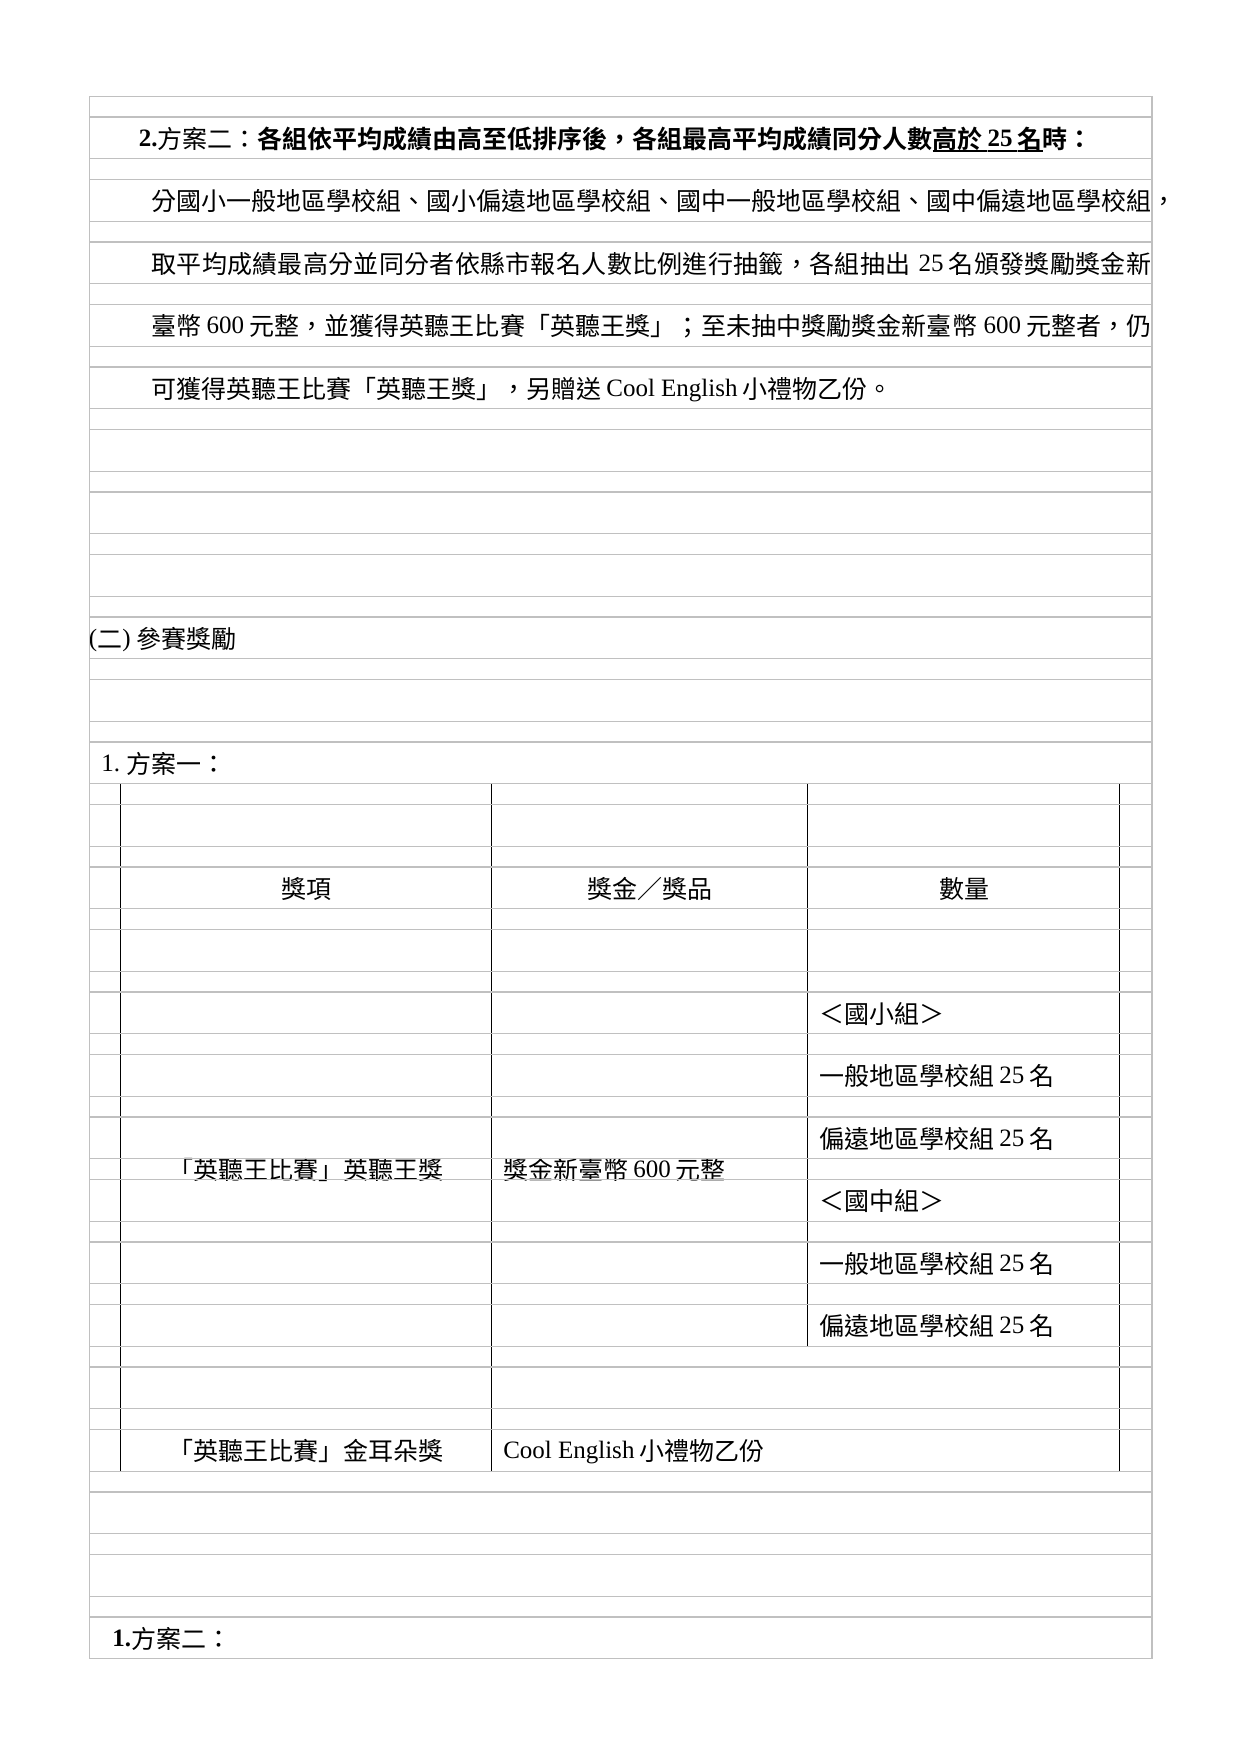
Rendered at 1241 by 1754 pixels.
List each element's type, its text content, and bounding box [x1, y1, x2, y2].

table_cell [808, 972, 1119, 991]
table_cell 「英聽王比賽」英聽王獎 [121, 909, 491, 929]
table_cell 獎金新臺幣600元整 [492, 909, 807, 929]
table_cell [121, 1368, 491, 1408]
table_cell 獎金新臺幣600元整 [516, 1159, 539, 1179]
table_cell 獎金新臺幣600元整 [492, 1180, 807, 1221]
table_cell 「英聽王比賽」英聽王獎 [121, 1180, 491, 1221]
table_cell 「英聽王比賽」金耳朵獎 [121, 1430, 491, 1471]
table_header [808, 805, 1119, 846]
table_cell [808, 909, 1119, 929]
text 1. 方案一： [90, 743, 1151, 783]
table_cell 「英聽王比賽」英聽王獎 [121, 1243, 491, 1283]
table_cell 獎金新臺幣600元整 [492, 1305, 807, 1346]
table_cell [808, 1097, 1119, 1116]
table_cell 獎金新臺幣600元整 [492, 1097, 807, 1116]
table_cell Cool English小禮物乙份 [492, 1430, 1119, 1471]
table_cell 「英聽王比賽」英聽王獎 [121, 1034, 491, 1054]
table_cell 「英聽王比賽」英聽王獎 [121, 930, 491, 971]
table_cell ＜國中組＞ [808, 1180, 1119, 1221]
table_cell 「英聽王比賽」英聽王獎 [228, 1159, 271, 1179]
table_cell 獎金新臺幣600元整 [492, 1159, 522, 1179]
table_header 數量 [808, 868, 1119, 908]
table_header 獎金／獎品 [492, 868, 807, 908]
list 方案二： [112, 1618, 1151, 1658]
table_cell [121, 1409, 491, 1429]
table_cell [121, 1347, 491, 1366]
table_cell 「英聽王比賽」英聽王獎 [121, 1159, 224, 1179]
table_cell [808, 1034, 1119, 1054]
table_header [121, 805, 491, 846]
table_cell 「英聽王比賽」英聽王獎 [378, 1159, 437, 1179]
table_cell 獎金新臺幣600元整 [492, 1222, 807, 1241]
text [90, 597, 1151, 616]
text 分國小一般地區學校組、國小偏遠地區學校組、國中一般地區學校組、國中偏遠地區學校組，取平均成績最高分並同分者依縣市報名人數比例進行抽籤，各組抽出25名頒發獎勵獎金新臺幣600元整，並獲得英聽王比賽「英聽王獎」；至未抽中獎勵獎金新臺幣600元整者，仍可獲得英聽王比賽「英聽王獎」，另贈送Cool English小禮物乙份。 [151, 305, 1151, 346]
table_cell [492, 1409, 1119, 1429]
text (二) 參賽獎勵 [90, 618, 1151, 658]
table_cell [492, 1347, 1119, 1366]
table_cell 獎金新臺幣600元整 [541, 1159, 559, 1179]
text 分國小一般地區學校組、國小偏遠地區學校組、國中一般地區學校組、國中偏遠地區學校組，取平均成績最高分並同分者依縣市報名人數比例進行抽籤，各組抽出25名頒發獎勵獎金新臺幣600元整，並獲得英聽王比賽「英聽王獎」；至未抽中獎勵獎金新臺幣600元整者，仍可獲得英聽王比賽「英聽王獎」，另贈送Cool English小禮物乙份。 [151, 368, 1151, 408]
text 分國小一般地區學校組、國小偏遠地區學校組、國中一般地區學校組、國中偏遠地區學校組，取平均成績最高分並同分者依縣市報名人數比例進行抽籤，各組抽出25名頒發獎勵獎金新臺幣600元整，並獲得英聽王比賽「英聽王獎」；至未抽中獎勵獎金新臺幣600元整者，仍可獲得英聽王比賽「英聽王獎」，另贈送Cool English小禮物乙份。 [151, 347, 1151, 366]
table_header [492, 784, 807, 804]
table_header 獎項 [121, 868, 491, 908]
table_cell 一般地區學校組25名 [808, 1055, 1119, 1096]
table_cell 一般地區學校組25名 [808, 1243, 1119, 1283]
list [112, 1597, 1151, 1616]
table_cell 獎金新臺幣600元整 [492, 1034, 807, 1054]
table_header [492, 805, 807, 846]
table_header [492, 847, 807, 866]
table_cell 獎金新臺幣600元整 [492, 930, 807, 971]
table_cell 「英聽王比賽」英聽王獎 [121, 972, 491, 991]
table_cell 獎金新臺幣600元整 [569, 1159, 807, 1179]
table_cell 獎金新臺幣600元整 [492, 1055, 807, 1096]
table_header [808, 784, 1119, 804]
table_cell 偏遠地區學校組25名 [808, 1118, 1119, 1158]
list 方案二：各組依平均成績由高至低排序後，各組最高平均成績同分人數高於25名時： [139, 118, 1151, 158]
table_cell 獎金新臺幣600元整 [561, 1159, 572, 1179]
text 分國小一般地區學校組、國小偏遠地區學校組、國中一般地區學校組、國中偏遠地區學校組，取平均成績最高分並同分者依縣市報名人數比例進行抽籤，各組抽出25名頒發獎勵獎金新臺幣600元整，並獲得英聽王比賽「英聽王獎」；至未抽中獎勵獎金新臺幣600元整者，仍可獲得英聽王比賽「英聽王獎」，另贈送Cool English小禮物乙份。 [151, 284, 1151, 304]
table_cell 獎金新臺幣600元整 [492, 1118, 807, 1158]
table_cell 獎金新臺幣600元整 [492, 993, 807, 1033]
table_cell 獎金新臺幣600元整 [492, 1243, 807, 1283]
table_header [121, 784, 491, 804]
table_cell 「英聽王比賽」英聽王獎 [121, 1118, 491, 1158]
text 分國小一般地區學校組、國小偏遠地區學校組、國中一般地區學校組、國中偏遠地區學校組，取平均成績最高分並同分者依縣市報名人數比例進行抽籤，各組抽出25名頒發獎勵獎金新臺幣600元整，並獲得英聽王比賽「英聽王獎」；至未抽中獎勵獎金新臺幣600元整者，仍可獲得英聽王比賽「英聽王獎」，另贈送Cool English小禮物乙份。 [151, 159, 1151, 179]
text [90, 722, 1151, 741]
table_cell [808, 1284, 1119, 1304]
table_cell ＜國小組＞ [808, 993, 1119, 1033]
table_cell 「英聽王比賽」英聽王獎 [121, 1284, 491, 1304]
table_cell 「英聽王比賽」英聽王獎 [121, 993, 491, 1033]
table_cell 「英聽王比賽」英聽王獎 [121, 1305, 491, 1346]
table_cell 「英聽王比賽」英聽王獎 [284, 1159, 374, 1179]
table_cell 「英聽王比賽」英聽王獎 [121, 1097, 491, 1116]
text 分國小一般地區學校組、國小偏遠地區學校組、國中一般地區學校組、國中偏遠地區學校組，取平均成績最高分並同分者依縣市報名人數比例進行抽籤，各組抽出25名頒發獎勵獎金新臺幣600元整，並獲得英聽王比賽「英聽王獎」；至未抽中獎勵獎金新臺幣600元整者，仍可獲得英聽王比賽「英聽王獎」，另贈送Cool English小禮物乙份。 [151, 222, 1151, 241]
table_cell 獎金新臺幣600元整 [492, 972, 807, 991]
table_header [808, 847, 1119, 866]
table_cell 偏遠地區學校組25名 [808, 1305, 1119, 1346]
table_cell 獎金新臺幣600元整 [492, 1284, 807, 1304]
text 分國小一般地區學校組、國小偏遠地區學校組、國中一般地區學校組、國中偏遠地區學校組，取平均成績最高分並同分者依縣市報名人數比例進行抽籤，各組抽出25名頒發獎勵獎金新臺幣600元整，並獲得英聽王比賽「英聽王獎」；至未抽中獎勵獎金新臺幣600元整者，仍可獲得英聽王比賽「英聽王獎」，另贈送Cool English小禮物乙份。 [151, 180, 1151, 221]
table_cell [492, 1368, 1119, 1408]
table_cell [808, 1159, 1119, 1179]
table_cell [808, 930, 1119, 971]
table_cell [808, 1222, 1119, 1241]
table_cell 「英聽王比賽」英聽王獎 [121, 1222, 491, 1241]
table_cell 「英聽王比賽」英聽王獎 [121, 1055, 491, 1096]
table_cell 「英聽王比賽」英聽王獎 [431, 1159, 491, 1179]
text 分國小一般地區學校組、國小偏遠地區學校組、國中一般地區學校組、國中偏遠地區學校組，取平均成績最高分並同分者依縣市報名人數比例進行抽籤，各組抽出25名頒發獎勵獎金新臺幣600元整，並獲得英聽王比賽「英聽王獎」；至未抽中獎勵獎金新臺幣600元整者，仍可獲得英聽王比賽「英聽王獎」，另贈送Cool English小禮物乙份。 [151, 243, 1151, 283]
list [139, 97, 1151, 116]
table_header [121, 847, 491, 866]
